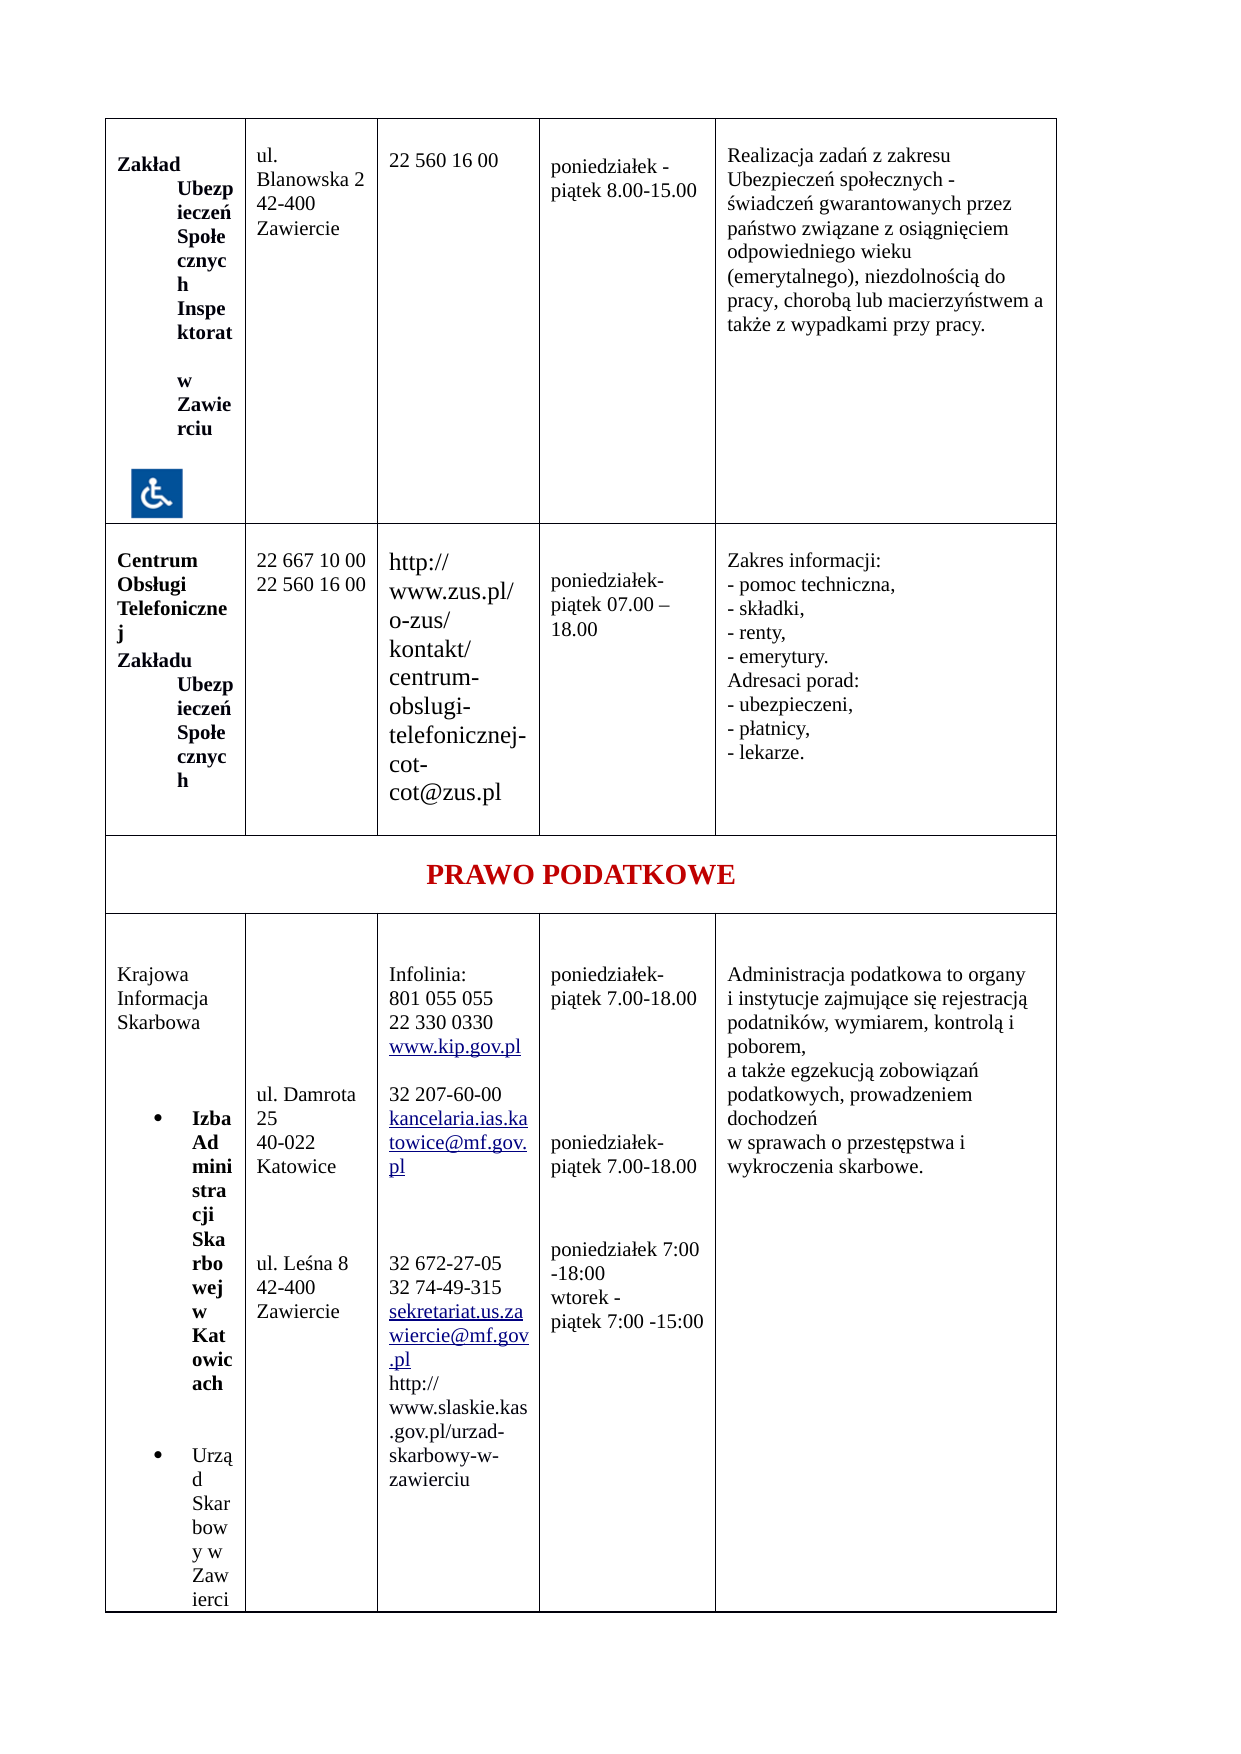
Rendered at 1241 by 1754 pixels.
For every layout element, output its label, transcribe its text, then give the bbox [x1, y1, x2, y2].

table_cell ul. Blanowska 2 42-400 Zawiercie [246, 119, 377, 522]
table_cell poniedziałek-piątek 07.00 – 18.00 [540, 524, 715, 835]
table_cell http://www.zus.pl/o-zus/kontakt/centrum-obslugi-telefonicznej-cot- cot@zus.pl [378, 524, 539, 835]
table_cell Centrum Obsługi Telefonicznej Zakładu Ubezpieczeń Społecznych [106, 524, 245, 835]
table_cell poniedziałek - piątek 8.00-15.00 [540, 119, 715, 522]
table_cell ul. Damrota 25 40-022 Katowice ul. Leśna 8 42-400 Zawiercie [246, 914, 377, 1611]
table_cell Infolinia: 801 055 055 22 330 0330 www.kip.gov.pl 32 207-60-00 kancelaria.ias.katowice@mf.gov.pl 32 672-27-05 32 74-49-315 sekretariat.us.zawiercie@mf.gov.pl http://www.slaskie.kas.gov.pl/urzad-skarbowy-w-zawierciu [378, 914, 539, 1611]
table_cell Administracja podatkowa to organy i instytucje zajmujące się rejestracją podatników, wymiarem, kontrolą i poborem, a także egzekucją zobowiązań podatkowych, prowadzeniem dochodzeń w sprawach o przestępstwa i wykroczenia skarbowe. [716, 914, 1056, 1611]
table_cell PRAWO PODATKOWE [106, 836, 1056, 913]
picture [116, 464, 198, 523]
table_cell Krajowa Informacja Skarbowa Izba Administracji Skarbowej w Katowicach Urząd Skarbowy w Zawierciu [106, 914, 245, 1611]
table_cell poniedziałek-piątek 7.00-18.00 poniedziałek-piątek 7.00-18.00 poniedziałek 7:00-18:00 wtorek - piątek 7:00 -15:00 [540, 914, 715, 1611]
table_cell Zakres informacji: - pomoc techniczna, - składki, - renty, - emerytury. Adresaci porad: - ubezpieczeni, - płatnicy, - lekarze. [716, 524, 1056, 835]
table_cell 22 667 10 00 22 560 16 00 [246, 524, 377, 835]
table_cell 22 560 16 00 [378, 119, 539, 522]
table_cell Zakład Ubezpieczeń Społecznych Inspektorat w Zawierciu [106, 119, 245, 522]
table_cell Realizacja zadań z zakresu Ubezpieczeń społecznych - świadczeń gwarantowanych przez państwo związane z osiągnięciem odpowiedniego wieku (emerytalnego), niezdolnością do pracy, chorobą lub macierzyństwem a także z wypadkami przy pracy. [716, 119, 1056, 522]
